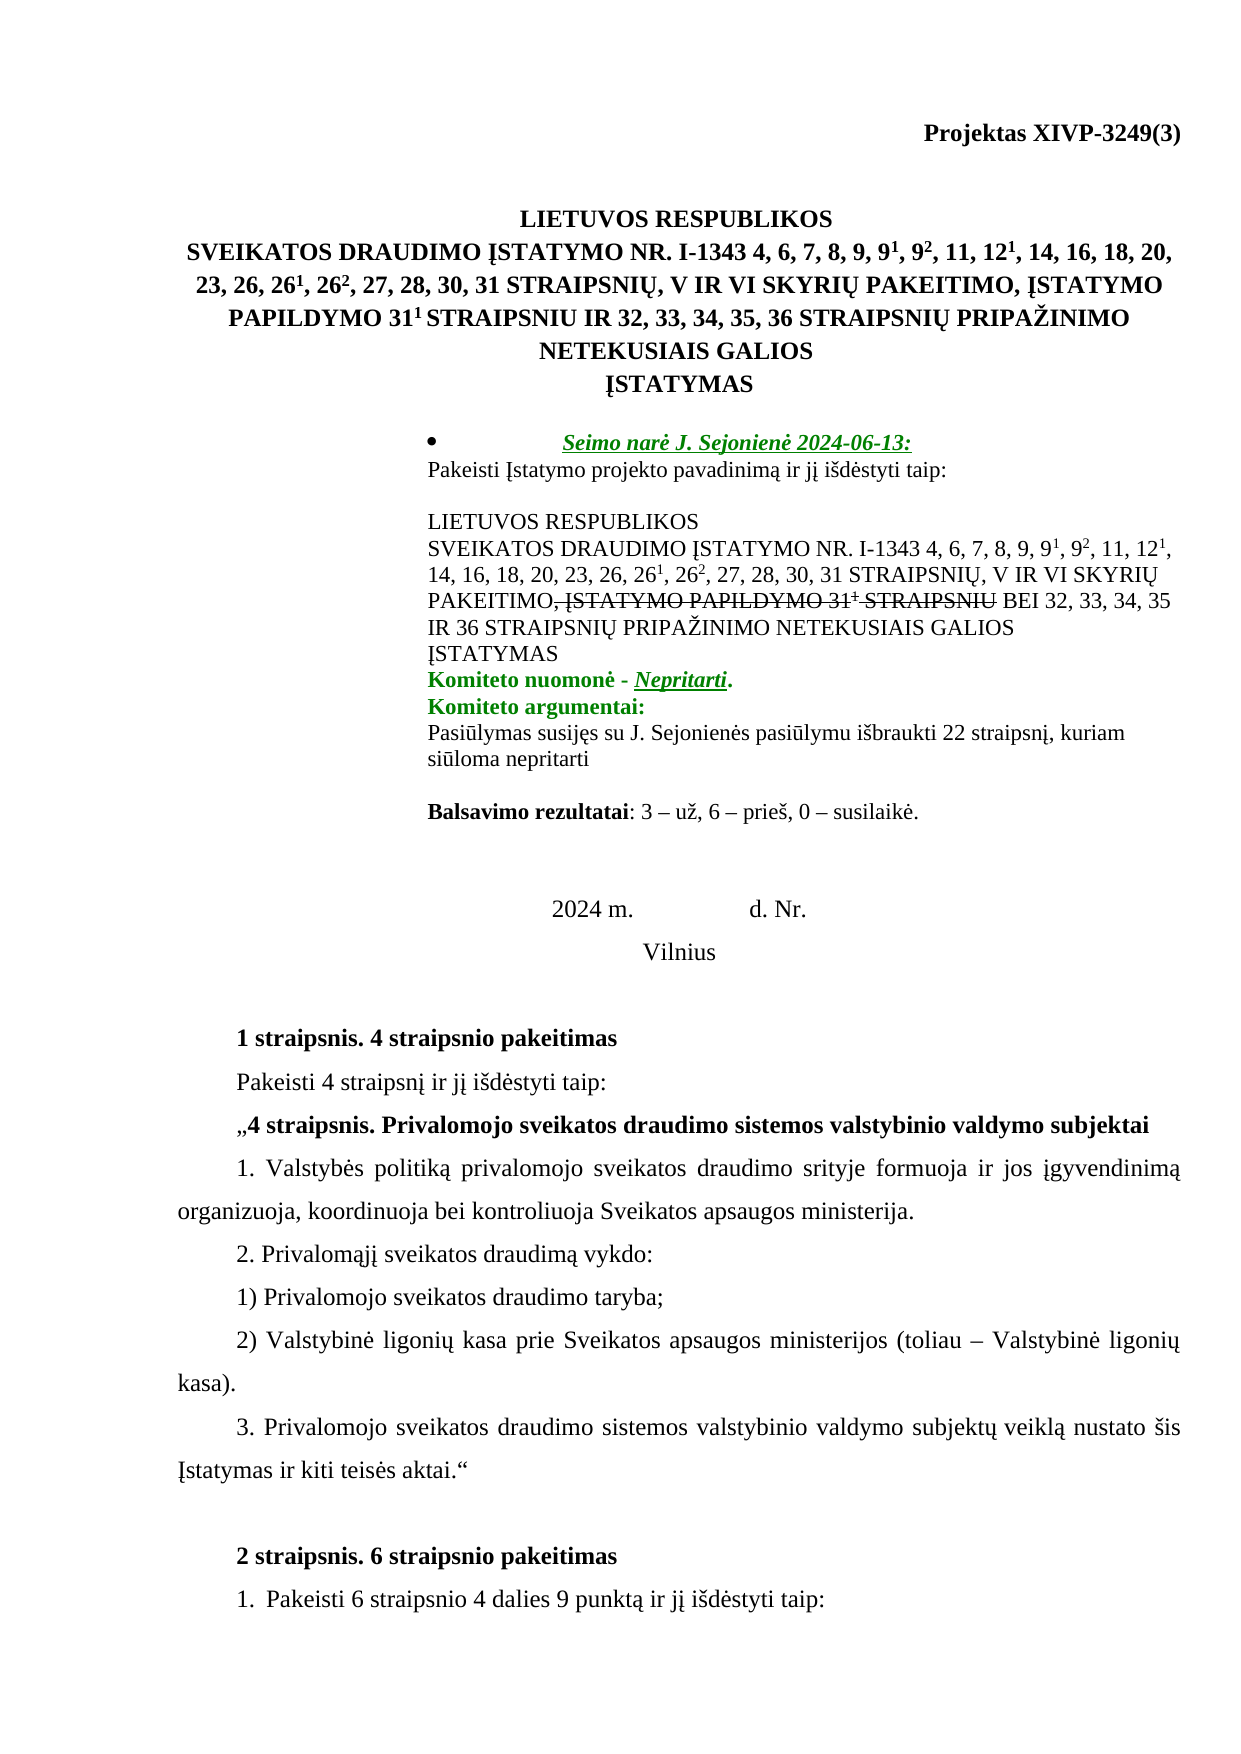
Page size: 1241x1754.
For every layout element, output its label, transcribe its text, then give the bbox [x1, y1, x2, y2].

text ĮSTATYMAS [427, 640, 1181, 666]
text 2 straipsnis. 6 straipsnio pakeitimas [177, 1541, 1181, 1570]
text LIETUVOS RESPUBLIKOS [177, 204, 1181, 233]
text SVEIKATOS DRAUDIMO ĮSTATYMO NR. I-1343 4, 6, 7, 8, 9, 91, 92, 11, 121, 14, 16, 18, 20, 23, 26, 261, 262, 27, 28, 30, 31 STRAIPSNIŲ, V IR VI SKYRIŲ PAKEITIMO, ĮSTATYMO PAPILDYMO 311 STRAIPSNIU BEI 32, 33, 34, 35 IR 36 STRAIPSNIŲ PRIPAŽINIMO NETEKUSIAIS GALIOS [427, 535, 1181, 640]
list Seimo narė J. Sejonienė 2024-06-13: [427, 429, 1181, 456]
text 2) Valstybinė ligonių kasa prie Sveikatos apsaugos ministerijos (toliau – Valstybinė ligonių kasa). [177, 1325, 1181, 1397]
text Pakeisti Įstatymo projekto pavadinimą ir jį išdėstyti taip: [427, 456, 1181, 482]
text „4 straipsnis. Privalomojo sveikatos draudimo sistemos valstybinio valdymo subjektai [177, 1110, 1181, 1138]
text 1. Pakeisti 6 straipsnio 4 dalies 9 punktą ir jį išdėstyti taip: [236, 1584, 1181, 1613]
text 3. Privalomojo sveikatos draudimo sistemos valstybinio valdymo subjektų veiklą nustato šis Įstatymas ir kiti teisės aktai.“ [177, 1412, 1181, 1483]
text SVEIKATOS DRAUDIMO ĮSTATYMO NR. I-1343 4, 6, 7, 8, 9, 91, 92, 11, 121, 14, 16, 18, 20, 23, 26, 261, 262, 27, 28, 30, 31 STRAIPSNIŲ, V IR VI SKYRIŲ PAKEITIMO, ĮSTATYMO PAPILDYMO 311 STRAIPSNIU IR 32, 33, 34, 35, 36 STRAIPSNIŲ PRIPAŽINIMO NETEKUSIAIS GALIOS ĮSTATYMAS [177, 237, 1181, 398]
text Vilnius [177, 937, 1181, 966]
text Pasiūlymas susijęs su J. Sejonienės pasiūlymu išbraukti 22 straipsnį, kuriam siūloma nepritarti [427, 719, 1181, 772]
text Pakeisti 4 straipsnį ir jį išdėstyti taip: [177, 1067, 1181, 1095]
text Komiteto argumentai: [427, 693, 1181, 719]
text 1 straipsnis. 4 straipsnio pakeitimas [177, 1023, 1181, 1052]
text Projektas XIVP-3249(3) [177, 118, 1181, 147]
text LIETUVOS RESPUBLIKOS [427, 508, 1181, 535]
text 2024 m. d. Nr. [177, 894, 1181, 923]
text Balsavimo rezultatai: 3 – už, 6 – prieš, 0 – susilaikė. [427, 798, 1181, 824]
text 1) Privalomojo sveikatos draudimo taryba; [177, 1282, 1181, 1311]
text 2. Privalomąjį sveikatos draudimą vykdo: [177, 1239, 1181, 1268]
text 1. Valstybės politiką privalomojo sveikatos draudimo srityje formuoja ir jos įgyvendinimą organizuoja, koordinuoja bei kontroliuoja Sveikatos apsaugos ministerija. [177, 1153, 1181, 1225]
text Komiteto nuomonė - Nepritarti. [427, 666, 1181, 693]
